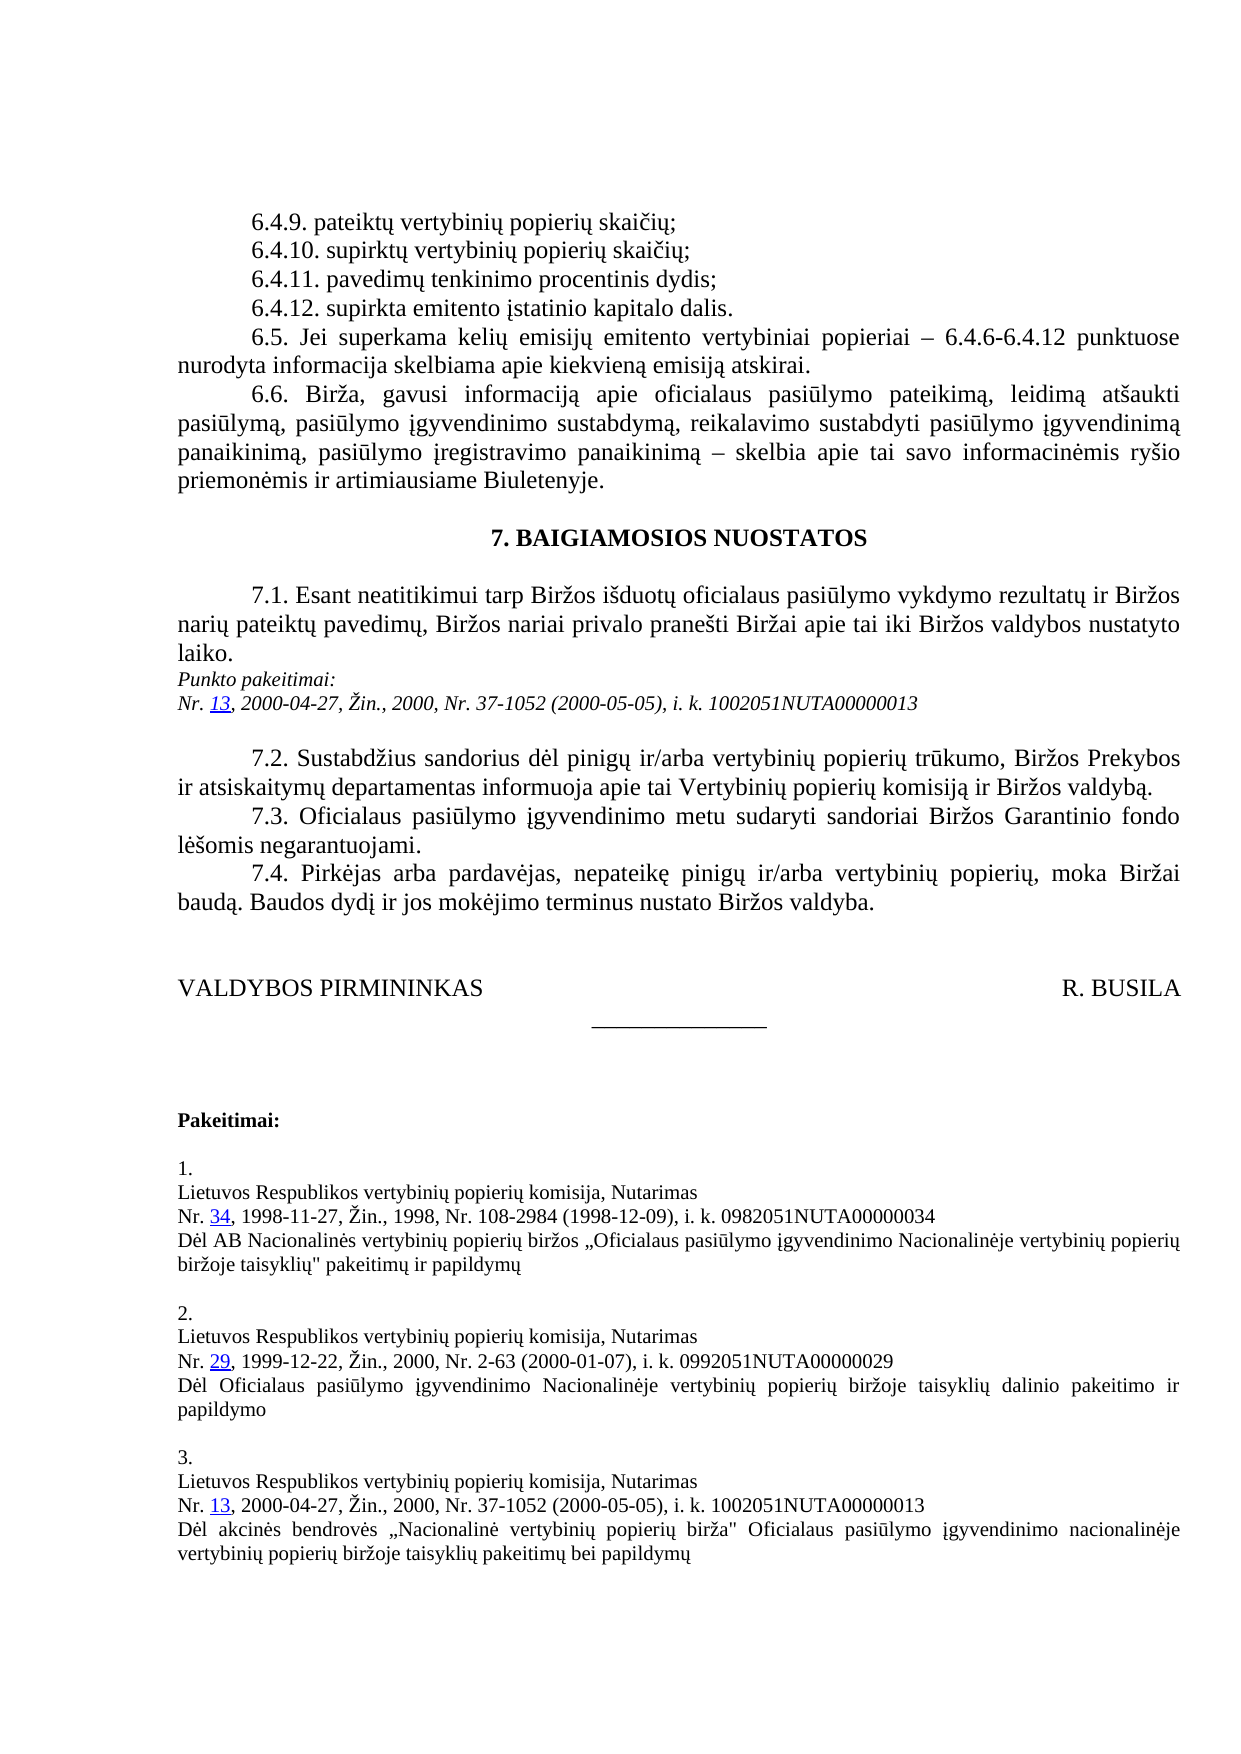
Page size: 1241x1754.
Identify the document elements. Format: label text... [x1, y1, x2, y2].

text 6.4.10. supirktų vertybinių popierių skaičių; [177, 235, 1181, 264]
text Dėl Oficialaus pasiūlymo įgyvendinimo Nacionalinėje vertybinių popierių biržoje taisyklių dalinio pakeitimo ir papildymo [177, 1373, 1181, 1421]
text 6.4.12. supirkta emitento įstatinio kapitalo dalis. [177, 293, 1181, 322]
text Nr. 13, 2000-04-27, Žin., 2000, Nr. 37-1052 (2000-05-05), i. k. 1002051NUTA00000013 [177, 1493, 1181, 1517]
text Lietuvos Respublikos vertybinių popierių komisija, Nutarimas [177, 1180, 1181, 1204]
text 7.2. Sustabdžius sandorius dėl pinigų ir/arba vertybinių popierių trūkumo, Biržos Prekybos ir atsiskaitymų departamentas informuoja apie tai Vertybinių popierių komisiją ir Biržos valdybą. [177, 743, 1181, 801]
text 6.4.11. pavedimų tenkinimo procentinis dydis; [177, 264, 1181, 293]
text 7. Baigiamosios nuostatos [177, 523, 1181, 552]
text Punkto pakeitimai: [177, 667, 1181, 691]
text 6.4.9. pateiktų vertybinių popierių skaičių; [177, 207, 1181, 235]
text ______________ [177, 1002, 1181, 1031]
text 2. [177, 1300, 1181, 1324]
text 7.4. Pirkėjas arba pardavėjas, nepateikę pinigų ir/arba vertybinių popierių, moka Biržai baudą. Baudos dydį ir jos mokėjimo terminus nustato Biržos valdyba. [177, 858, 1181, 916]
text Lietuvos Respublikos vertybinių popierių komisija, Nutarimas [177, 1469, 1181, 1493]
text Dėl AB Nacionalinės vertybinių popierių biržos „Oficialaus pasiūlymo įgyvendinimo Nacionalinėje vertybinių popierių biržoje taisyklių" pakeitimų ir papildymų [177, 1228, 1181, 1276]
text Dėl akcinės bendrovės „Nacionalinė vertybinių popierių birža" Oficialaus pasiūlymo įgyvendinimo nacionalinėje vertybinių popierių biržoje taisyklių pakeitimų bei papildymų [177, 1517, 1181, 1565]
text Pakeitimai: [177, 1108, 1181, 1132]
text 6.6. Birža, gavusi informaciją apie oficialaus pasiūlymo pateikimą, leidimą atšaukti pasiūlymą, pasiūlymo įgyvendinimo sustabdymą, reikalavimo sustabdyti pasiūlymo įgyvendinimą panaikinimą, pasiūlymo įregistravimo panaikinimą – skelbia apie tai savo informacinėmis ryšio priemonėmis ir artimiausiame Biuletenyje. [177, 379, 1181, 494]
text 3. [177, 1445, 1181, 1469]
text 1. [177, 1156, 1181, 1180]
text VALDYBOS PIRMININKAS R. BUSILA [177, 973, 1181, 1002]
text Nr. 34, 1998-11-27, Žin., 1998, Nr. 108-2984 (1998-12-09), i. k. 0982051NUTA00000034 [177, 1204, 1181, 1228]
text Nr. 29, 1999-12-22, Žin., 2000, Nr. 2-63 (2000-01-07), i. k. 0992051NUTA00000029 [177, 1348, 1181, 1373]
text Lietuvos Respublikos vertybinių popierių komisija, Nutarimas [177, 1324, 1181, 1348]
text 6.5. Jei superkama kelių emisijų emitento vertybiniai popieriai – 6.4.6-6.4.12 punktuose nurodyta informacija skelbiama apie kiekvieną emisiją atskirai. [177, 322, 1181, 379]
text Nr. 13, 2000-04-27, Žin., 2000, Nr. 37-1052 (2000-05-05), i. k. 1002051NUTA00000013 [177, 691, 1181, 715]
text 7.1. Esant neatitikimui tarp Biržos išduotų oficialaus pasiūlymo vykdymo rezultatų ir Biržos narių pateiktų pavedimų, Biržos nariai privalo pranešti Biržai apie tai iki Biržos valdybos nustatyto laiko. [177, 580, 1181, 667]
text 7.3. Oficialaus pasiūlymo įgyvendinimo metu sudaryti sandoriai Biržos Garantinio fondo lėšomis negarantuojami. [177, 801, 1181, 858]
